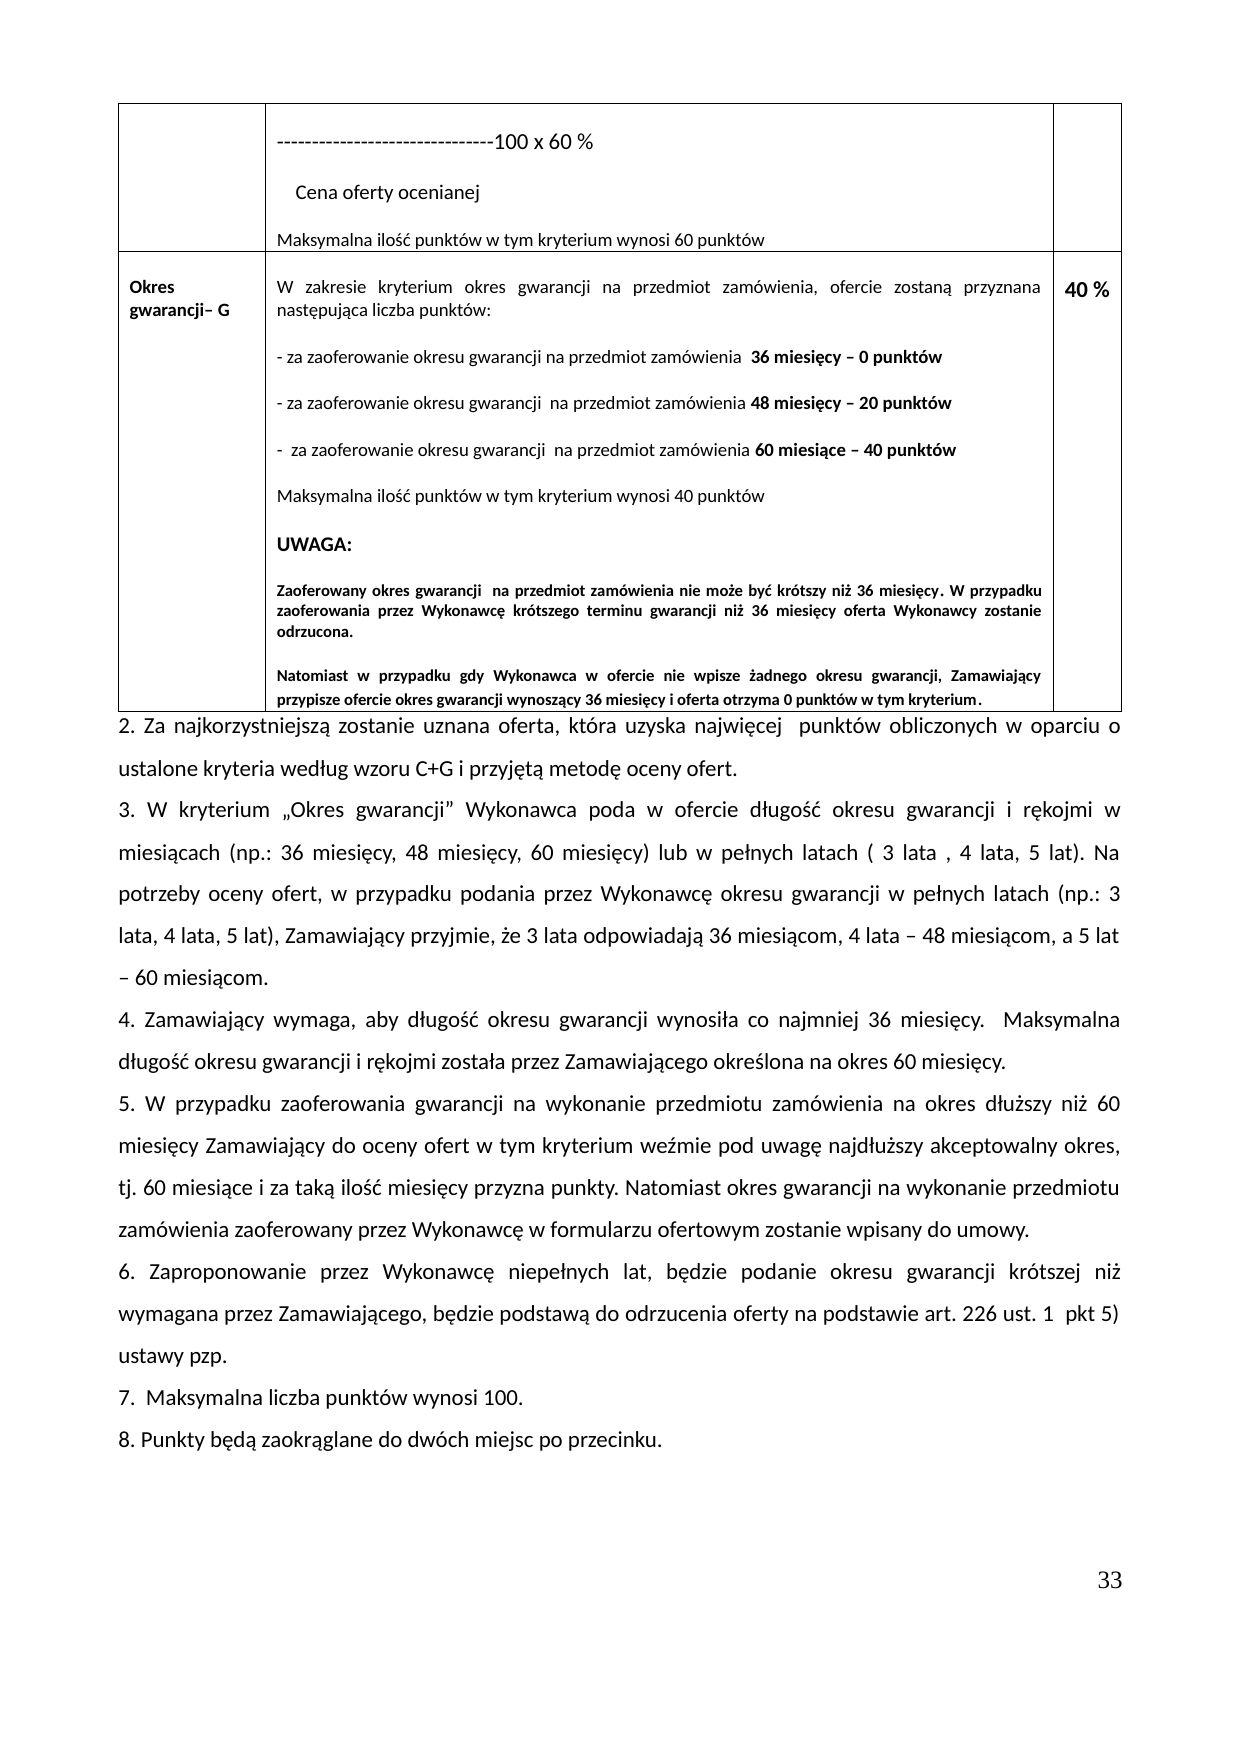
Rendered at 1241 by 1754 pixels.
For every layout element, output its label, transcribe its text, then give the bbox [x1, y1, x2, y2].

table_cell W zakresie kryterium okres gwarancji na przedmiot zamówienia, ofercie zostaną przyznana następująca liczba punktów: - za zaoferowanie okresu gwarancji na przedmiot zamówienia 36 miesięcy – 0 punktów - za zaoferowanie okresu gwarancji na przedmiot zamówienia 48 miesięcy – 20 punktów - za zaoferowanie okresu gwarancji na przedmiot zamówienia 60 miesiące – 40 punktów Maksymalna ilość punktów w tym kryterium wynosi 40 punktów UWAGA: Zaoferowany okres gwarancji na przedmiot zamówienia nie może być krótszy niż 36 miesięcy. W przypadku zaoferowania przez Wykonawcę krótszego terminu gwarancji niż 36 miesięcy oferta Wykonawcy zostanie odrzucona. Natomiast w przypadku gdy Wykonawca w ofercie nie wpisze żadnego okresu gwarancji, Zamawiający przypisze ofercie okres gwarancji wynoszący 36 miesięcy i oferta otrzyma 0 punktów w tym kryterium. [266, 252, 1053, 711]
text 8. Punkty będą zaokrąglane do dwóch miejsc po przecinku. [118, 1425, 1122, 1453]
text 7. Maksymalna liczba punktów wynosi 100. [118, 1383, 1122, 1411]
text 3. W kryterium „Okres gwarancji” Wykonawca poda w ofercie długość okresu gwarancji i rękojmi w miesiącach (np.: 36 miesięcy, 48 miesięcy, 60 miesięcy) lub w pełnych latach ( 3 lata , 4 lata, 5 lat). Na potrzeby oceny ofert, w przypadku podania przez Wykonawcę okresu gwarancji w pełnych latach (np.: 3 lata, 4 lata, 5 lat), Zamawiający przyjmie, że 3 lata odpowiadają 36 miesiącom, 4 lata – 48 miesiącom, a 5 lat – 60 miesiącom. [118, 796, 1122, 992]
table_cell 40 % [1054, 252, 1121, 711]
table_header [1054, 104, 1121, 251]
table_header -------------------------------100 x 60 % Cena oferty ocenianej Maksymalna ilość punktów w tym kryterium wynosi 60 punktów [266, 104, 1053, 251]
text 6. Zaproponowanie przez Wykonawcę niepełnych lat, będzie podanie okresu gwarancji krótszej niż wymagana przez Zamawiającego, będzie podstawą do odrzucenia oferty na podstawie art. 226 ust. 1 pkt 5) ustawy pzp. [118, 1257, 1122, 1369]
table_header [119, 104, 265, 251]
text 4. Zamawiający wymaga, aby długość okresu gwarancji wynosiła co najmniej 36 miesięcy. Maksymalna długość okresu gwarancji i rękojmi została przez Zamawiającego określona na okres 60 miesięcy. [118, 1006, 1122, 1076]
text 5. W przypadku zaoferowania gwarancji na wykonanie przedmiotu zamówienia na okres dłuższy niż 60 miesięcy Zamawiający do oceny ofert w tym kryterium weźmie pod uwagę najdłuższy akceptowalny okres, tj. 60 miesiące i za taką ilość miesięcy przyzna punkty. Natomiast okres gwarancji na wykonanie przedmiotu zamówienia zaoferowany przez Wykonawcę w formularzu ofertowym zostanie wpisany do umowy. [118, 1089, 1122, 1243]
text 2. Za najkorzystniejszą zostanie uznana oferta, która uzyska najwięcej punktów obliczonych w oparciu o ustalone kryteria według wzoru C+G i przyjętą metodę oceny ofert. [118, 712, 1122, 782]
table_cell Okres gwarancji– G [119, 252, 265, 711]
